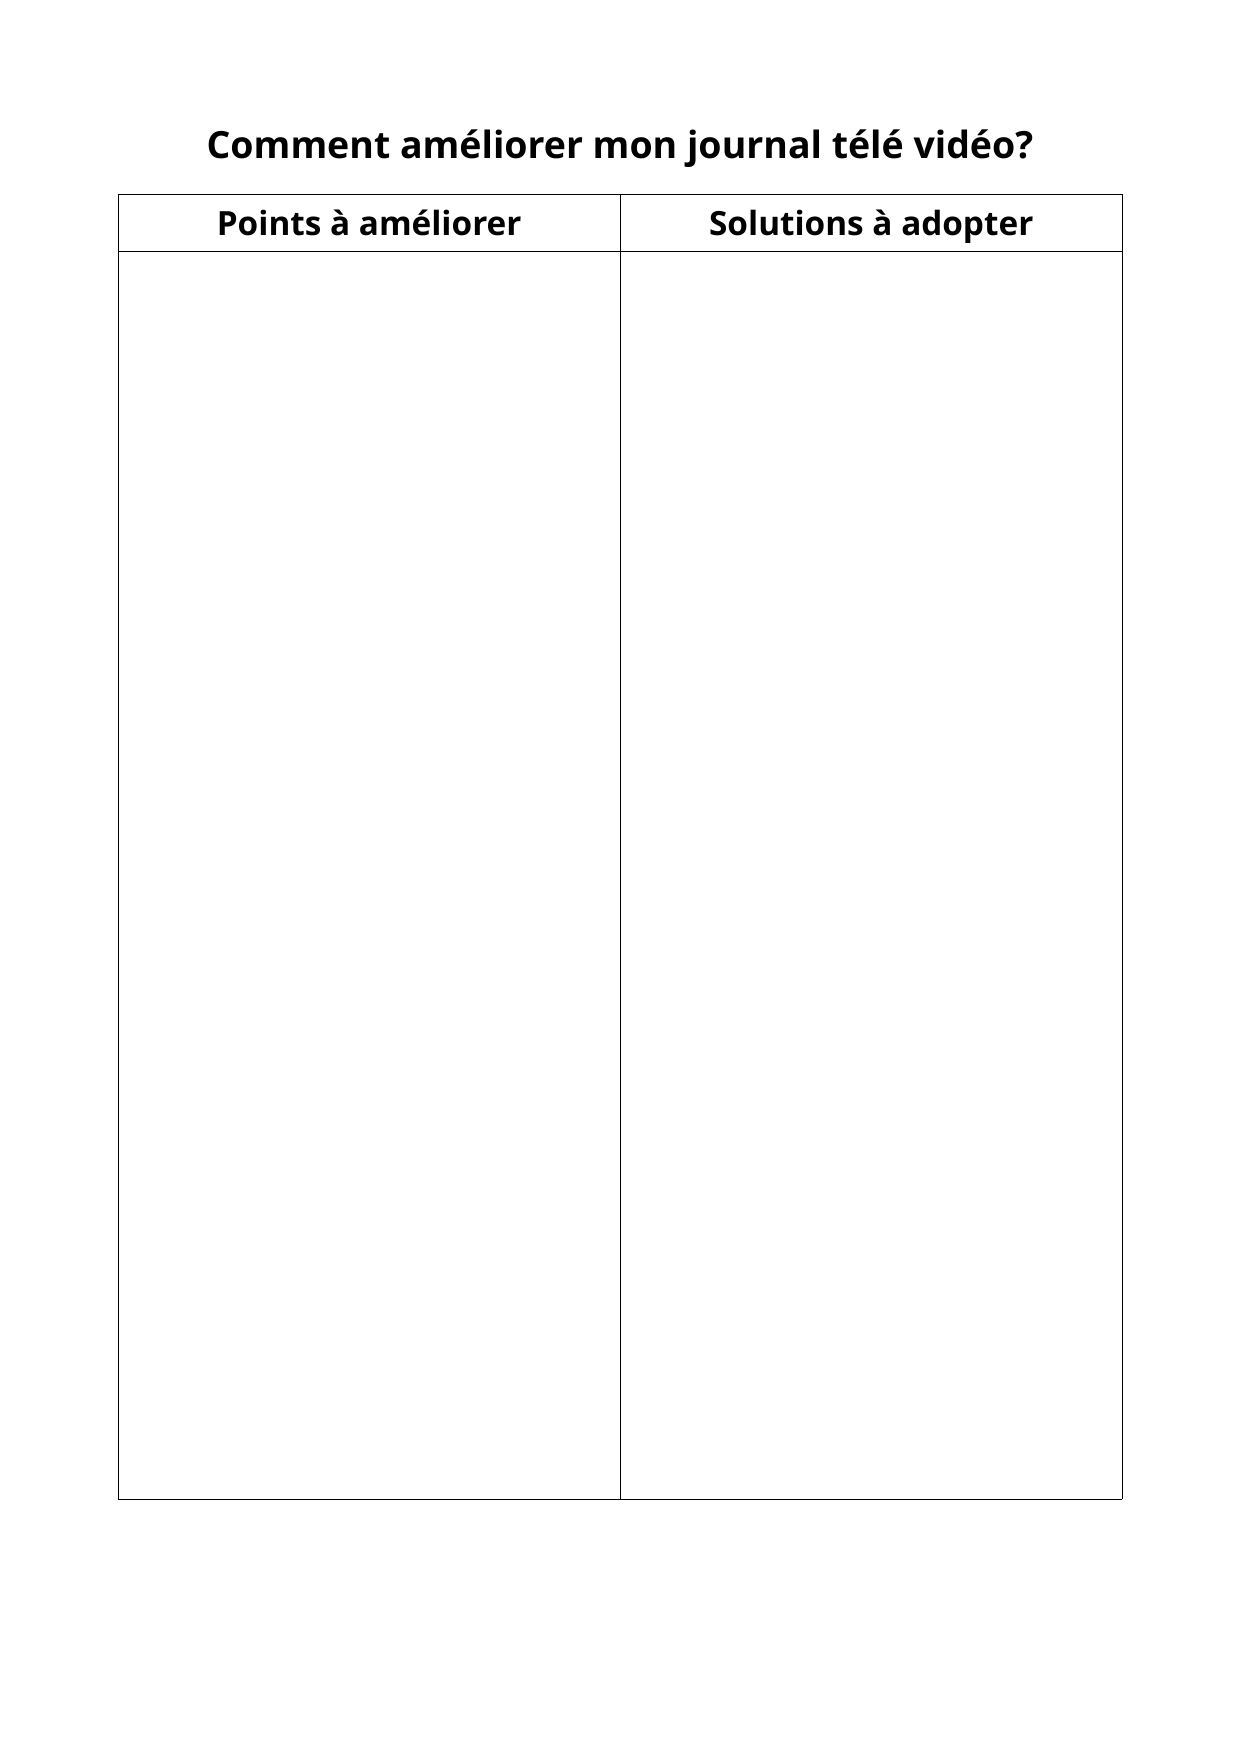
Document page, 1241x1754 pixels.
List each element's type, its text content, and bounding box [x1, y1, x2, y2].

text Comment améliorer mon journal télé vidéo? [118, 118, 1122, 169]
table_cell [621, 252, 1122, 1499]
table_header Points à améliorer [119, 195, 620, 251]
table_header Solutions à adopter [621, 195, 1122, 251]
table_cell [119, 252, 620, 1499]
